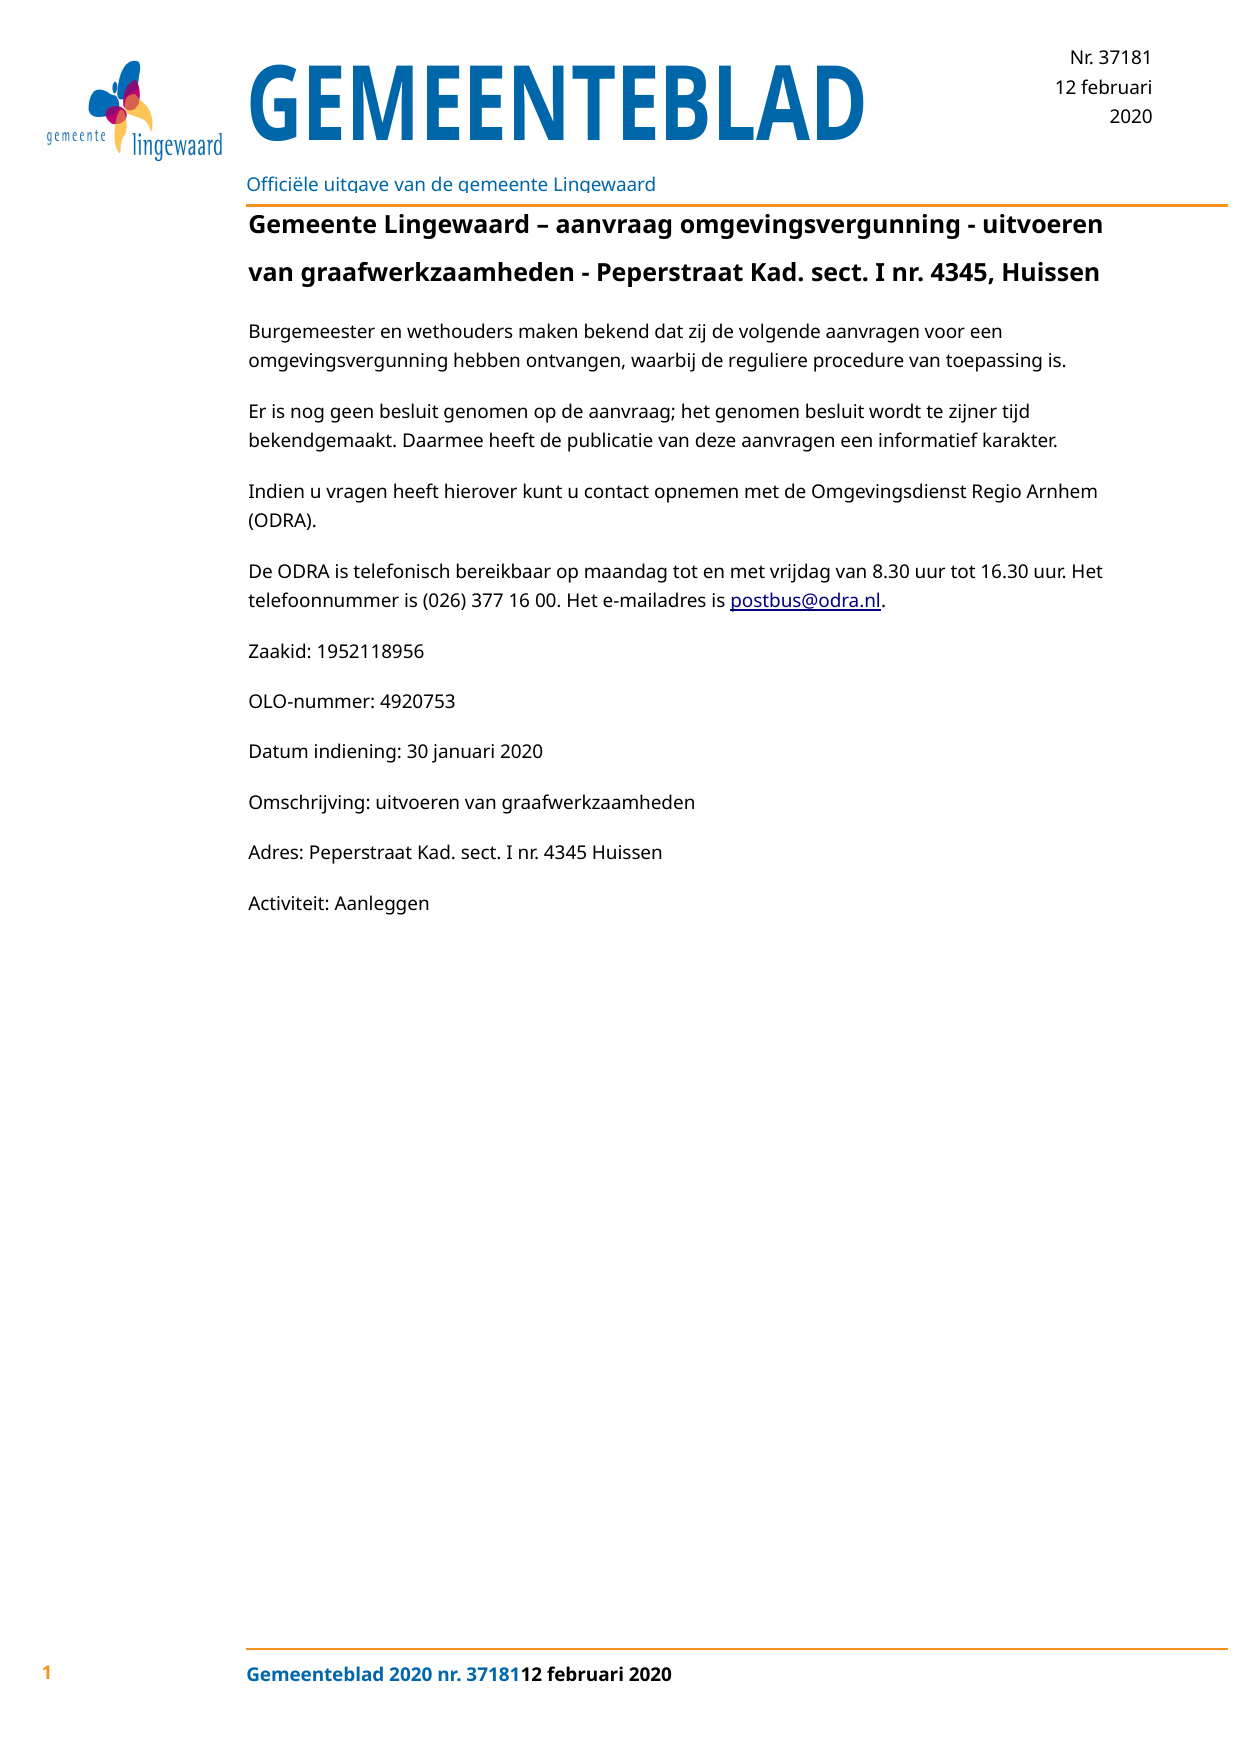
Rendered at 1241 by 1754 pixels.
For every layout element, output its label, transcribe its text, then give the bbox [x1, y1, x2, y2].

text Omschrijving: uitvoeren van graafwerkzaamheden [248, 789, 1152, 815]
text Zaakid: 1952118956 [248, 638, 1152, 664]
text Gemeente Lingewaard – aanvraag omgevingsvergunning - uitvoeren van graafwerkzaamheden - Peperstraat Kad. sect. I nr. 4345, Huissen [248, 207, 1152, 288]
text Activiteit: Aanleggen [248, 890, 1152, 916]
text De ODRA is telefonisch bereikbaar op maandag tot en met vrijdag van 8.30 uur tot 16.30 uur. Het telefoonnummer is (026) 377 16 00. Het e-mailadres is postbus@odra.nl. [248, 558, 1152, 613]
text OLO-nummer: 4920753 [248, 688, 1152, 714]
text Datum indiening: 30 januari 2020 [248, 739, 1152, 764]
text Adres: Peperstraat Kad. sect. I nr. 4345 Huissen [248, 839, 1152, 865]
text Indien u vragen heeft hierover kunt u contact opnemen met de Omgevingsdienst Regio Arnhem (ODRA). [248, 478, 1152, 533]
text Burgemeester en wethouders maken bekend dat zij de volgende aanvragen voor een omgevingsvergunning hebben ontvangen, waarbij de reguliere procedure van toepassing is. [248, 318, 1152, 373]
picture [41, 47, 231, 172]
text Er is nog geen besluit genomen op de aanvraag; het genomen besluit wordt te zijner tijd bekendgemaakt. Daarmee heeft de publicatie van deze aanvragen een informatief karakter. [248, 398, 1152, 453]
